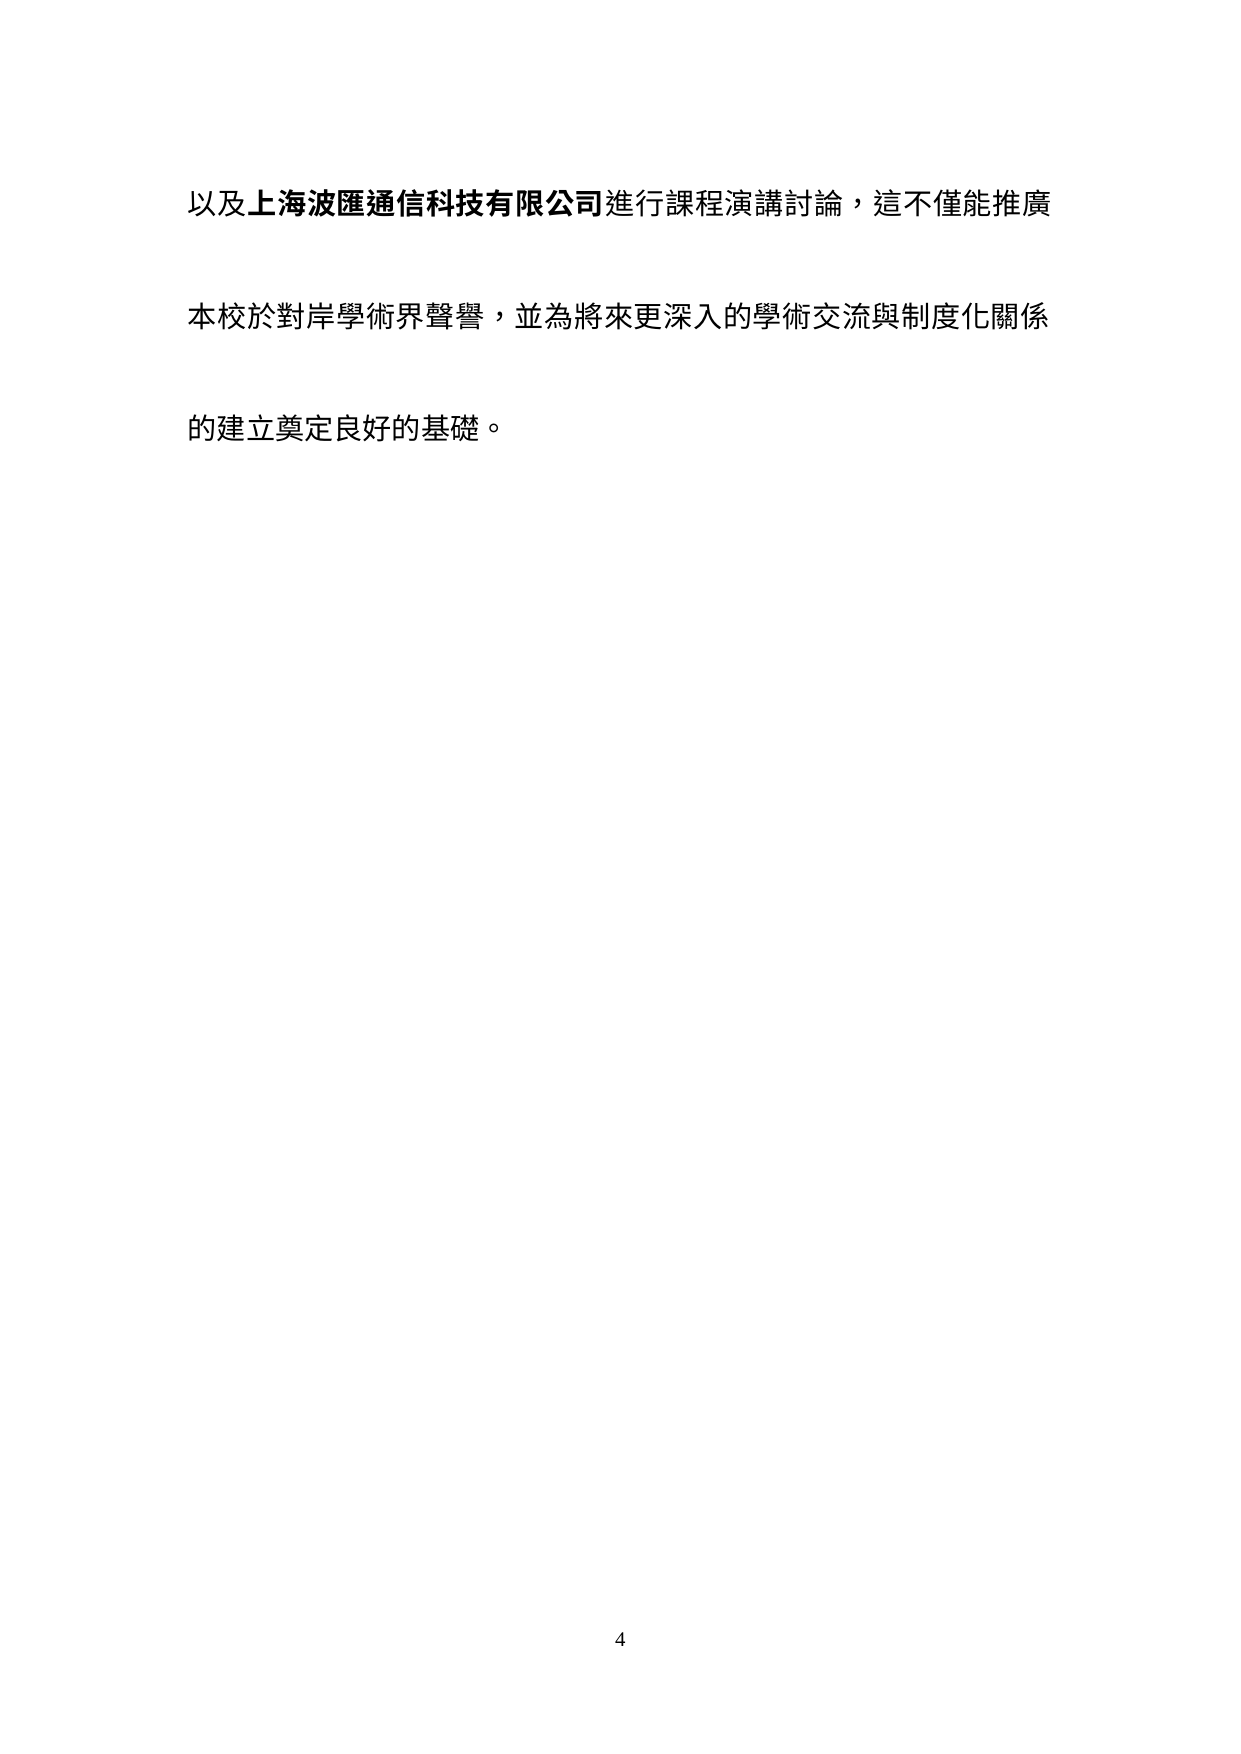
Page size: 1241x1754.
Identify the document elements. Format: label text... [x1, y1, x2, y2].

text 以及上海波匯通信科技有限公司進行課程演講討論，這不僅能推廣本校於對岸學術界聲譽，並為將來更深入的學術交流與制度化關係的建立奠定良好的基礎。 [187, 164, 1053, 464]
